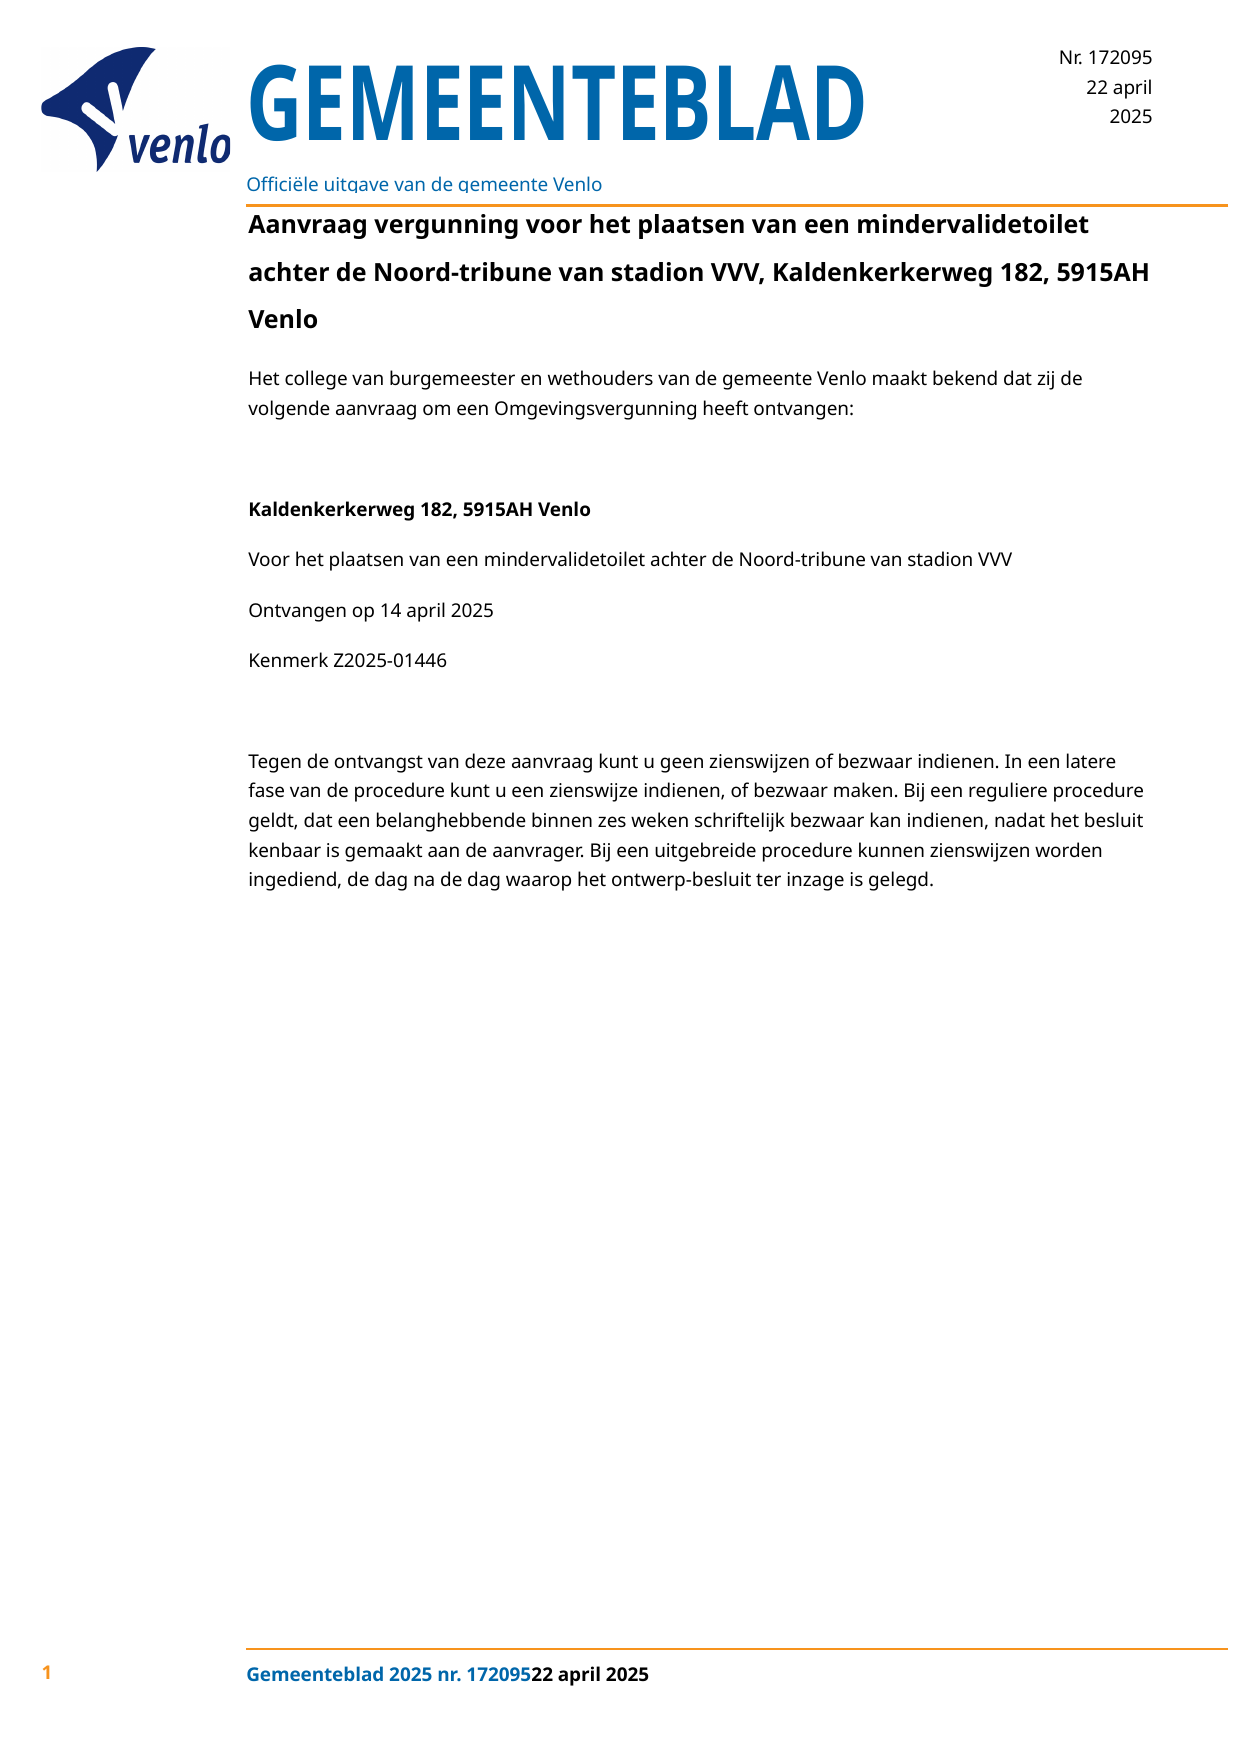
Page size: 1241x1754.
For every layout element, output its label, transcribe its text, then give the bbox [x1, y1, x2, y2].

text Het college van burgemeester en wethouders van de gemeente Venlo maakt bekend dat zij de volgende aanvraag om een Omgevingsvergunning heeft ontvangen: [248, 366, 1152, 421]
text Kenmerk Z2025-01446 [248, 647, 1152, 673]
text Tegen de ontvangst van deze aanvraag kunt u geen zienswijzen of bezwaar indienen. In een latere fase van de procedure kunt u een zienswijze indienen, of bezwaar maken. Bij een reguliere procedure geldt, dat een belanghebbende binnen zes weken schriftelijk bezwaar kan indienen, nadat het besluit kenbaar is gemaakt aan de aanvrager. Bij een uitgebreide procedure kunnen zienswijzen worden ingediend, de dag na de dag waarop het ontwerp-besluit ter inzage is gelegd. [248, 748, 1152, 892]
picture [41, 47, 231, 172]
text Voor het plaatsen van een mindervalidetoilet achter de Noord-tribune van stadion VVV [248, 546, 1152, 572]
text Kaldenkerkerweg 182, 5915AH Venlo [248, 496, 1152, 522]
text Ontvangen op 14 april 2025 [248, 597, 1152, 622]
text Aanvraag vergunning voor het plaatsen van een mindervalidetoilet achter de Noord-tribune van stadion VVV, Kaldenkerkerweg 182, 5915AH Venlo [248, 207, 1152, 336]
